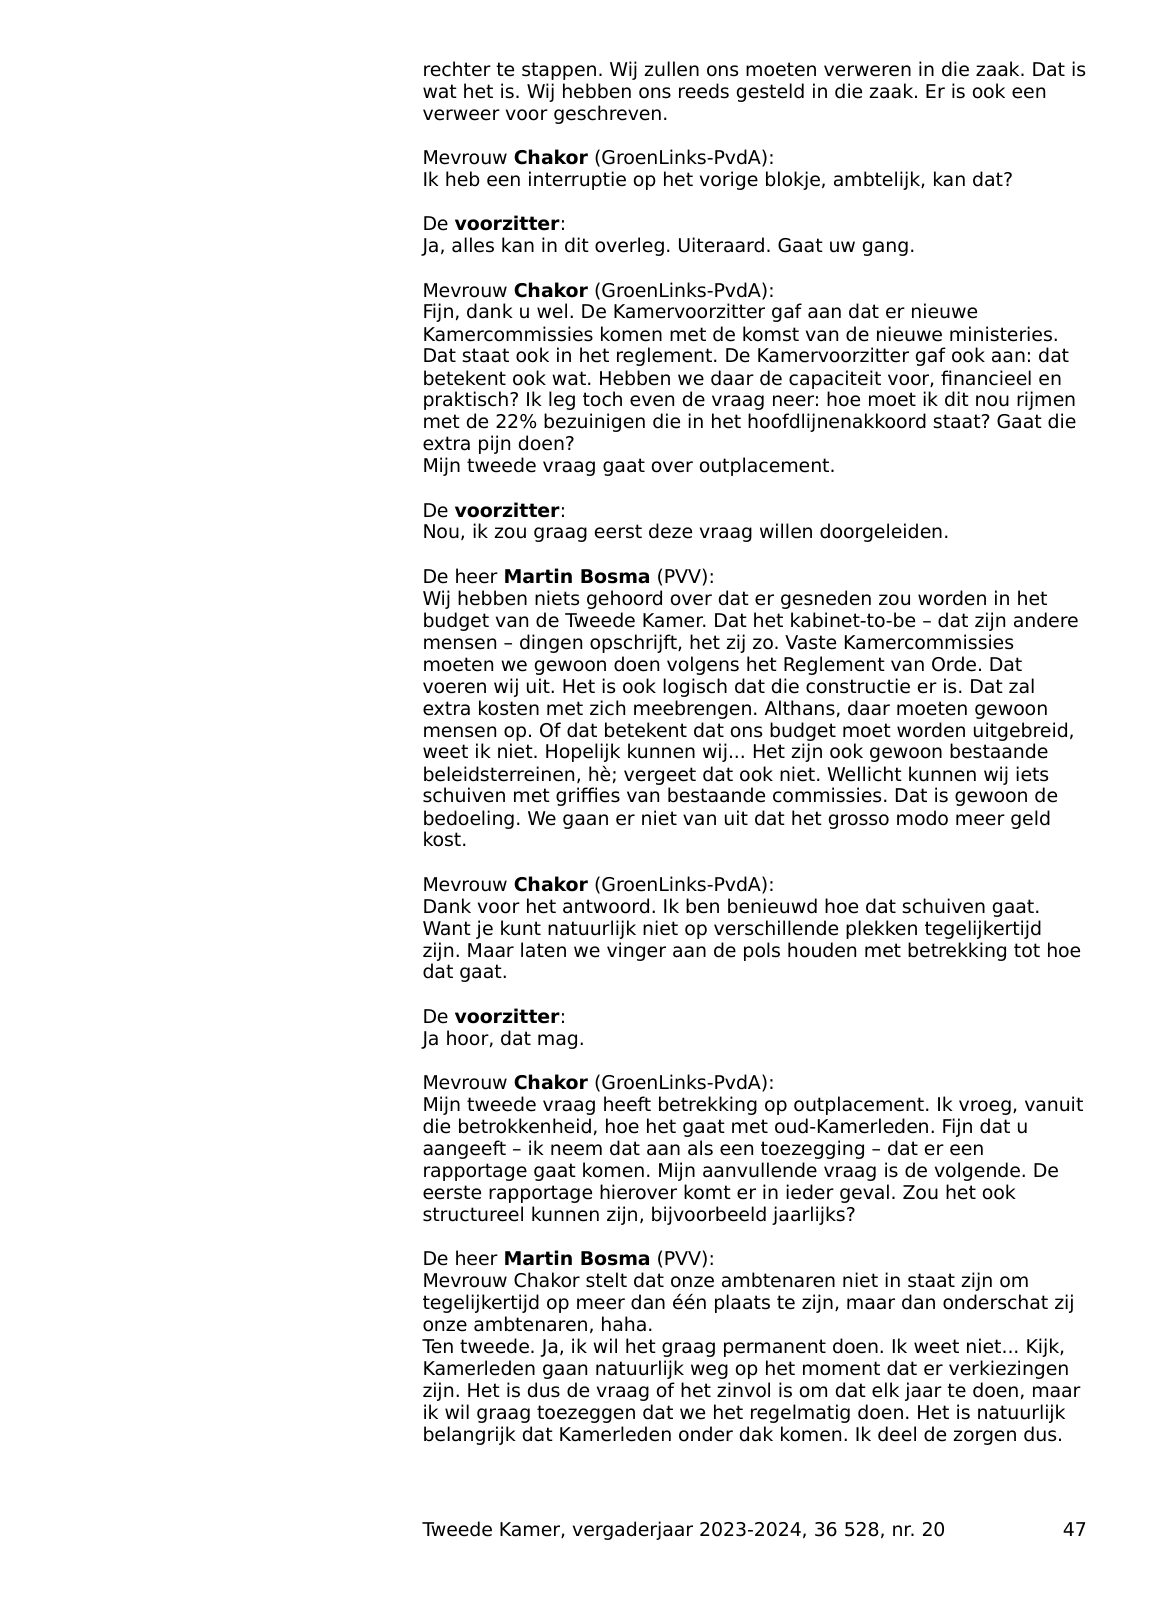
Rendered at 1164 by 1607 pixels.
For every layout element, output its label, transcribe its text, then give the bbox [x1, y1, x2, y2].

text Ja, alles kan in dit overleg. Uiteraard. Gaat uw gang. [422, 235, 1087, 257]
text Nou, ik zou graag eerst deze vraag willen doorgeleiden. [422, 521, 1087, 543]
text De heer Martin Bosma (PVV): [422, 566, 1087, 588]
text De voorzitter: [422, 1006, 1087, 1028]
text Ik heb een interruptie op het vorige blokje, ambtelijk, kan dat? [422, 169, 1087, 191]
text De heer Martin Bosma (PVV): [422, 1248, 1087, 1270]
text De voorzitter: [422, 213, 1087, 235]
text rechter te stappen. Wij zullen ons moeten verweren in die zaak. Dat is wat het is. Wij hebben ons reeds gesteld in die zaak. Er is ook een verweer voor geschreven. [422, 59, 1087, 125]
text Mijn tweede vraag gaat over outplacement. [422, 455, 1087, 477]
text Mevrouw Chakor (GroenLinks-PvdA): [422, 147, 1087, 169]
text Ja hoor, dat mag. [422, 1028, 1087, 1049]
text Ten tweede. Ja, ik wil het graag permanent doen. Ik weet niet... Kijk, Kamerleden gaan natuurlijk weg op het moment dat er verkiezingen zijn. Het is dus de vraag of het zinvol is om dat elk jaar te doen, maar ik wil graag toezeggen dat we het regelmatig doen. Het is natuurlijk belangrijk dat Kamerleden onder dak komen. Ik deel de zorgen dus. [422, 1336, 1087, 1446]
text Mevrouw Chakor (GroenLinks-PvdA): [422, 1072, 1087, 1094]
text Mevrouw Chakor (GroenLinks-PvdA): [422, 279, 1087, 301]
text Wij hebben niets gehoord over dat er gesneden zou worden in het budget van de Tweede Kamer. Dat het kabinet-to-be – dat zijn andere mensen – dingen opschrijft, het zij zo. Vaste Kamercommissies moeten we gewoon doen volgens het Reglement van Orde. Dat voeren wij uit. Het is ook logisch dat die constructie er is. Dat zal extra kosten met zich meebrengen. Althans, daar moeten gewoon mensen op. Of dat betekent dat ons budget moet worden uitgebreid, weet ik niet. Hopelijk kunnen wij... Het zijn ook gewoon bestaande beleidsterreinen, hè; vergeet dat ook niet. Wellicht kunnen wij iets schuiven met griffies van bestaande commissies. Dat is gewoon de bedoeling. We gaan er niet van uit dat het grosso modo meer geld kost. [422, 588, 1087, 851]
text De voorzitter: [422, 499, 1087, 521]
text Dank voor het antwoord. Ik ben benieuwd hoe dat schuiven gaat. Want je kunt natuurlijk niet op verschillende plekken tegelijkertijd zijn. Maar laten we vinger aan de pols houden met betrekking tot hoe dat gaat. [422, 896, 1087, 983]
text Fijn, dank u wel. De Kamervoorzitter gaf aan dat er nieuwe Kamercommissies komen met de komst van de nieuwe ministeries. Dat staat ook in het reglement. De Kamervoorzitter gaf ook aan: dat betekent ook wat. Hebben we daar de capaciteit voor, financieel en praktisch? Ik leg toch even de vraag neer: hoe moet ik dit nou rijmen met de 22% bezuinigen die in het hoofdlijnenakkoord staat? Gaat die extra pijn doen? [422, 301, 1087, 455]
text Mevrouw Chakor (GroenLinks-PvdA): [422, 873, 1087, 896]
text Mijn tweede vraag heeft betrekking op outplacement. Ik vroeg, vanuit die betrokkenheid, hoe het gaat met oud-Kamerleden. Fijn dat u aangeeft – ik neem dat aan als een toezegging – dat er een rapportage gaat komen. Mijn aanvullende vraag is de volgende. De eerste rapportage hierover komt er in ieder geval. Zou het ook structureel kunnen zijn, bijvoorbeeld jaarlijks? [422, 1094, 1087, 1226]
text Mevrouw Chakor stelt dat onze ambtenaren niet in staat zijn om tegelijkertijd op meer dan één plaats te zijn, maar dan onderschat zij onze ambtenaren, haha. [422, 1270, 1087, 1336]
